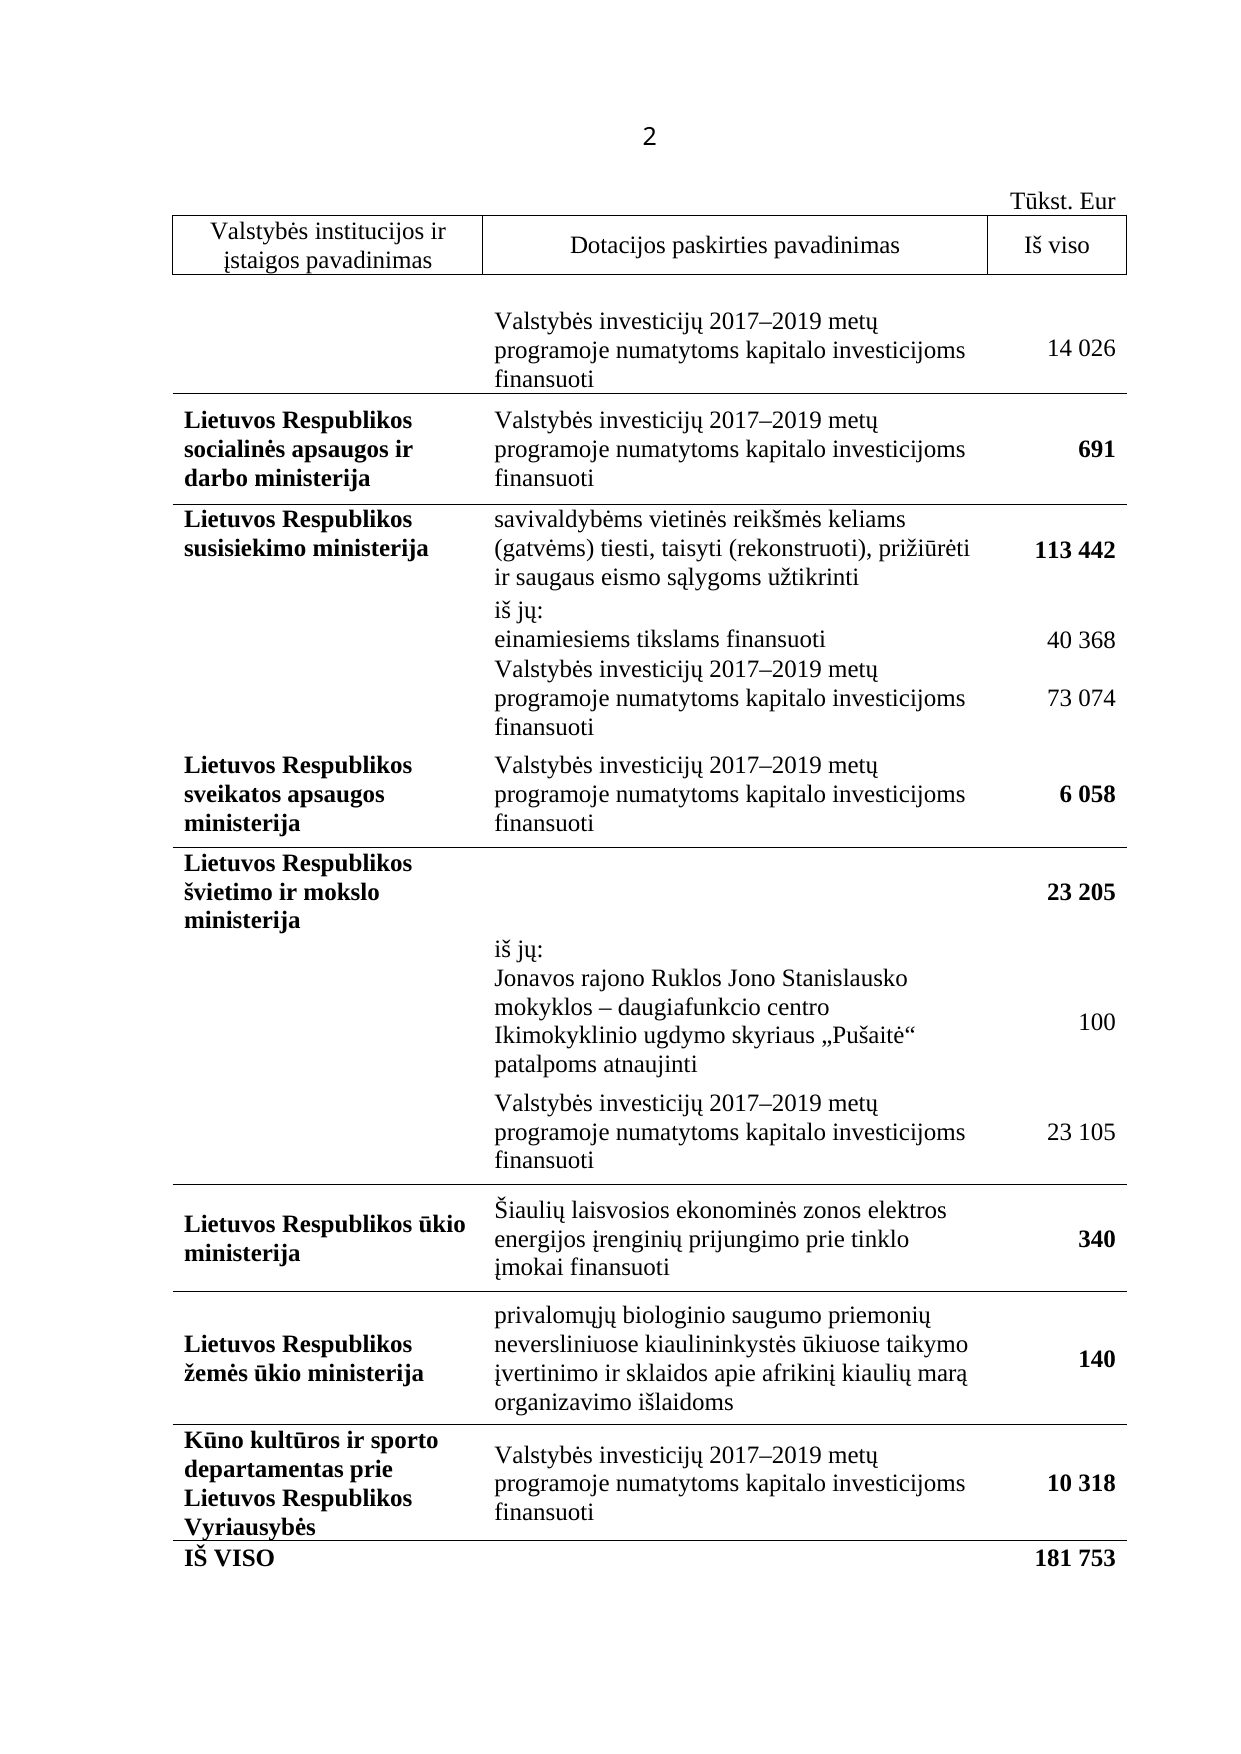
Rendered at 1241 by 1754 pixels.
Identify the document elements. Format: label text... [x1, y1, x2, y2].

table_cell [483, 848, 987, 934]
table_cell Lietuvos Respublikos sveikatos apsaugos ministerija [173, 740, 483, 847]
table_cell Lietuvos Respublikos žemės ūkio ministerija [173, 1292, 483, 1424]
table_cell Valstybės investicijų 2017–2019 metų programoje numatytoms kapitalo investicijoms finansuoti [483, 740, 987, 847]
table_cell 14 026 [987, 302, 1127, 393]
table_cell Lietuvos Respublikos ūkio ministerija [173, 1185, 483, 1291]
table_cell Šiaulių laisvosios ekonominės zonos elektros energijos įrenginių prijungimo prie tinklo įmokai finansuoti [483, 1185, 987, 1291]
table_cell Lietuvos Respublikos socialinės apsaugos ir darbo ministerija [173, 394, 483, 503]
table_cell Valstybės investicijų 2017–2019 metų programoje numatytoms kapitalo investicijoms finansuoti [483, 1425, 987, 1540]
table_cell [987, 595, 1127, 625]
table_cell 6 058 [987, 740, 1127, 847]
table_cell Iš viso [988, 216, 1126, 273]
table_cell Valstybės investicijų 2017–2019 metų programoje numatytoms kapitalo investicijoms finansuoti [483, 1078, 987, 1184]
table_cell [173, 595, 483, 654]
table_cell [173, 302, 483, 393]
table_cell [483, 1541, 987, 1573]
table_cell 73 074 [987, 654, 1127, 740]
table_cell IŠ VISO [173, 1541, 483, 1573]
table_cell iš jų: einamiesiems tikslams finansuoti [483, 595, 987, 654]
table_cell 23 205 [987, 848, 1127, 934]
table_cell [173, 1078, 483, 1184]
table_header [483, 186, 987, 215]
table_cell 140 [987, 1292, 1127, 1424]
table_cell iš jų: Jonavos rajono Ruklos Jono Stanislausko mokyklos – daugiafunkcio centro Ikimokyklinio ugdymo skyriaus „Pušaitė“ patalpoms atnaujinti [483, 934, 987, 1078]
table_cell 113 442 [987, 505, 1127, 595]
table_cell savivaldybėms vietinės reikšmės keliams (gatvėms) tiesti, taisyti (rekonstruoti), prižiūrėti ir saugaus eismo sąlygoms užtikrinti [483, 505, 987, 595]
table_cell [987, 934, 1127, 966]
table_cell privalomųjų biologinio saugumo priemonių neversliniuose kiaulininkystės ūkiuose taikymo įvertinimo ir sklaidos apie afrikinį kiaulių marą organizavimo išlaidoms [483, 1292, 987, 1424]
table_cell Valstybės investicijų 2017–2019 metų programoje numatytoms kapitalo investicijoms finansuoti [483, 302, 987, 393]
table_cell Dotacijos paskirties pavadinimas [483, 216, 987, 273]
table_cell 691 [987, 394, 1127, 503]
table_cell 40 368 [987, 625, 1127, 654]
table_header Tūkst. Eur [987, 186, 1127, 215]
table_cell Valstybės institucijos ir įstaigos pavadinimas [173, 216, 482, 273]
table_cell Lietuvos Respublikos švietimo ir mokslo ministerija [173, 848, 483, 934]
table_cell 181 753 [987, 1541, 1127, 1573]
table_cell Valstybės investicijų 2017–2019 metų programoje numatytoms kapitalo investicijoms finansuoti [483, 654, 987, 740]
table_cell Kūno kultūros ir sporto departamentas prie Lietuvos Respublikos Vyriausybės [173, 1425, 483, 1540]
table_cell 23 105 [987, 1078, 1127, 1184]
table_cell 340 [987, 1185, 1127, 1291]
table_cell 100 [987, 966, 1127, 1078]
table_cell [173, 275, 483, 302]
table_cell [173, 654, 483, 740]
table_cell Valstybės investicijų 2017–2019 metų programoje numatytoms kapitalo investicijoms finansuoti [483, 394, 987, 503]
table_cell [173, 934, 483, 1078]
table_cell 10 318 [987, 1425, 1127, 1540]
table_cell Lietuvos Respublikos susisiekimo ministerija [173, 505, 483, 595]
table_cell iš jų: Trakų rajono savivaldybei – pastatų, į kuriuos turi būti perkelti Užutrakio buvusio dvaro ansamblio teritorijoje esančiuose pastatuose įsikūrę gyventojai, statybos darbams [483, 275, 987, 302]
table_cell [987, 275, 1127, 302]
table_header [173, 186, 483, 215]
